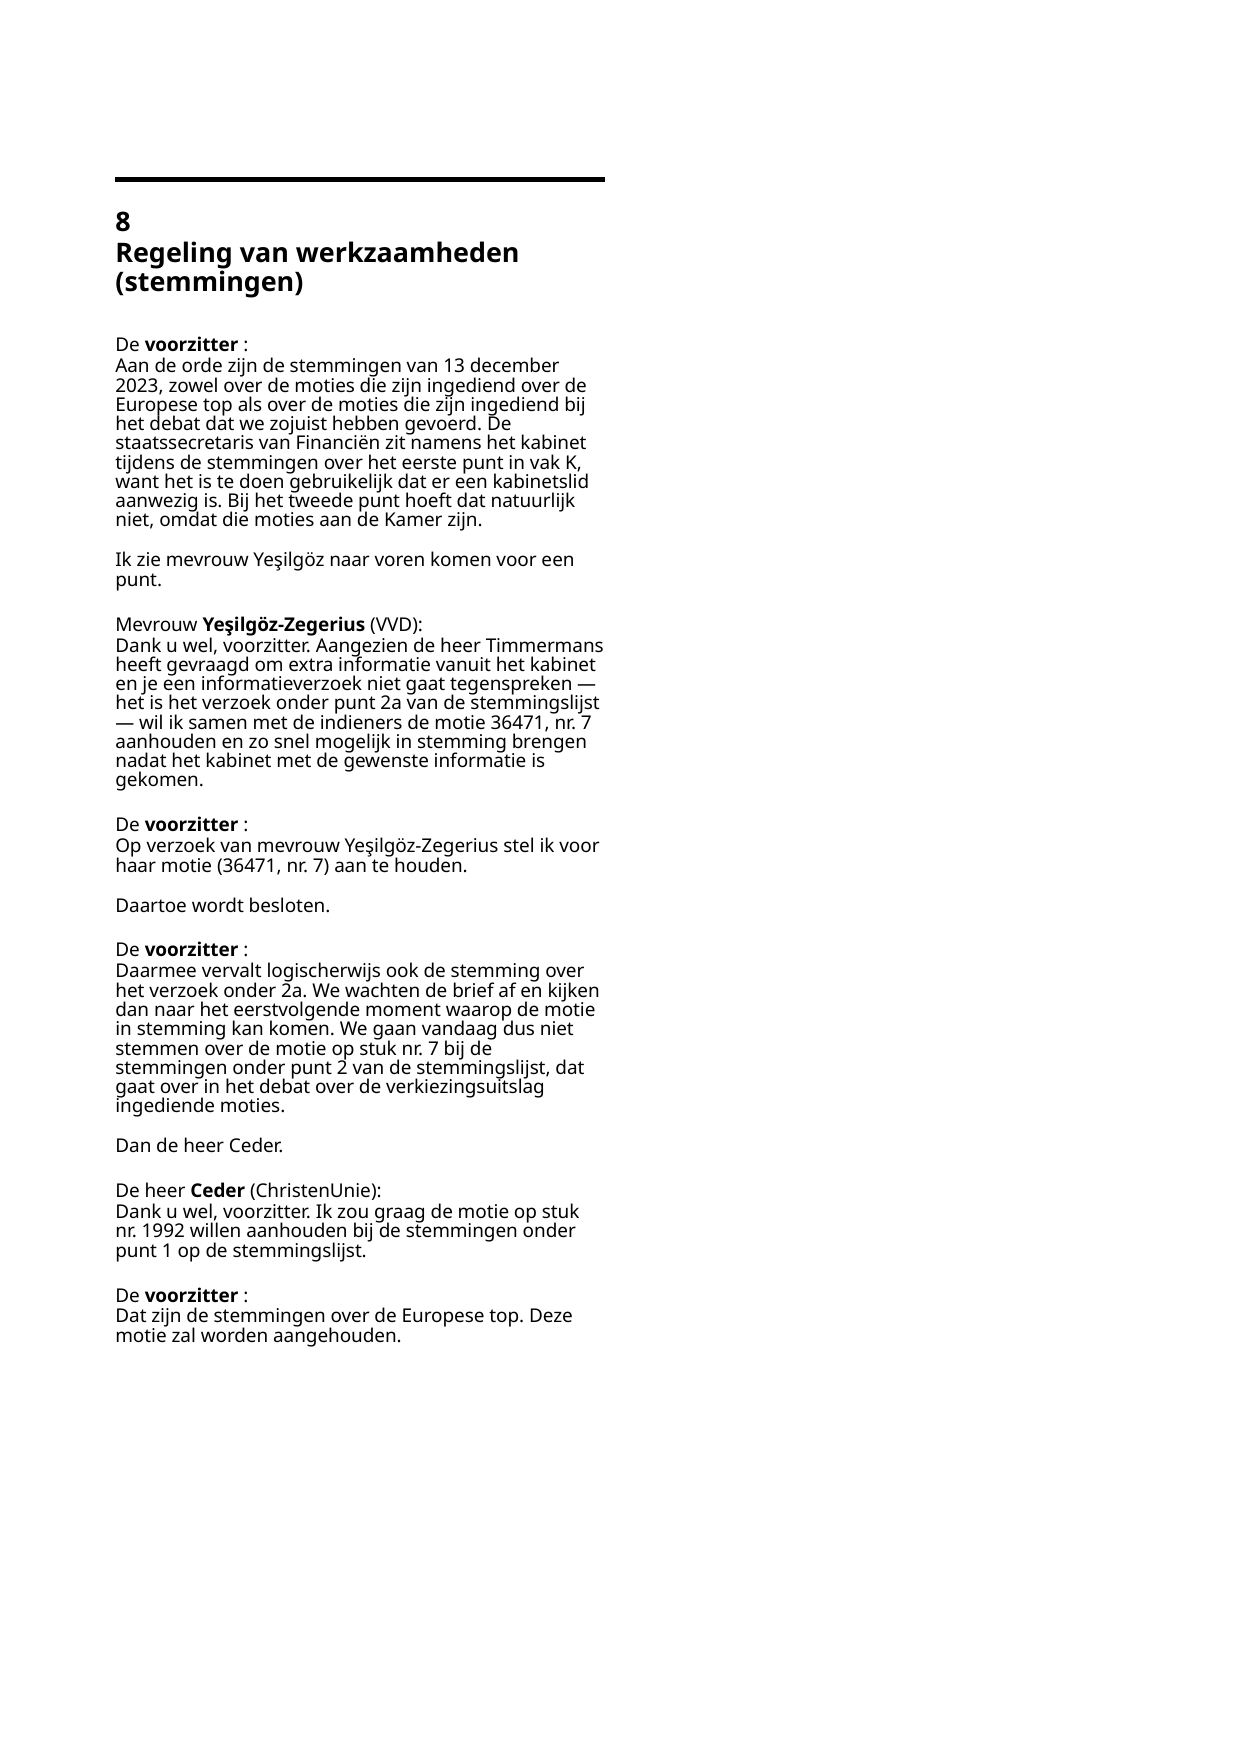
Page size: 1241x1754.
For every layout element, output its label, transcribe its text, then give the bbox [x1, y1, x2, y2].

text Daartoe wordt besloten. [115, 897, 605, 916]
text Mevrouw Yeşilgöz-Zegerius (VVD): [115, 611, 605, 637]
text Dank u wel, voorzitter. Ik zou graag de motie op stuk nr. 1992 willen aanhouden bij de stemmingen onder punt 1 op de stemmingslijst. [115, 1203, 605, 1261]
text De voorzitter : [115, 937, 605, 962]
text Op verzoek van mevrouw Yeşilgöz-Zegerius stel ik voor haar motie (36471, nr. 7) aan te houden. [115, 837, 605, 876]
text Daarmee vervalt logischerwijs ook de stemming over het verzoek onder 2a. We wachten de brief af en kijken dan naar het eerstvolgende moment waarop de motie in stemming kan komen. We gaan vandaag dus niet stemmen over de motie op stuk nr. 7 bij de stemmingen onder punt 2 van de stemmingslijst, dat gaat over in het debat over de verkiezingsuitslag ingediende moties. [115, 962, 605, 1117]
text Dat zijn de stemmingen over de Europese top. Deze motie zal worden aangehouden. [115, 1307, 605, 1346]
text Dan de heer Ceder. [115, 1137, 605, 1157]
text De voorzitter : [115, 332, 605, 357]
text Aan de orde zijn de stemmingen van 13 december 2023, zowel over de moties die zijn ingediend over de Europese top als over de moties die zijn ingediend bij het debat dat we zojuist hebben gevoerd. De staatssecretaris van Financiën zit namens het kabinet tijdens de stemmingen over het eerste punt in vak K, want het is te doen gebruikelijk dat er een kabinetslid aanwezig is. Bij het tweede punt hoeft dat natuurlijk niet, omdat die moties aan de Kamer zijn. [115, 357, 605, 531]
text Ik zie mevrouw Yeşilgöz naar voren komen voor een punt. [115, 551, 605, 590]
text Dank u wel, voorzitter. Aangezien de heer Timmermans heeft gevraagd om extra informatie vanuit het kabinet en je een informatieverzoek niet gaat tegenspreken — het is het verzoek onder punt 2a van de stemmingslijst — wil ik samen met de indieners de motie 36471, nr. 7 aanhouden en zo snel mogelijk in stemming brengen nadat het kabinet met de gewenste informatie is gekomen. [115, 637, 605, 791]
text Regeling van werkzaamheden (stemmingen) [115, 239, 605, 312]
text De voorzitter : [115, 812, 605, 837]
text De voorzitter : [115, 1282, 605, 1307]
text 8 [115, 203, 605, 239]
text De heer Ceder (ChristenUnie): [115, 1177, 605, 1203]
